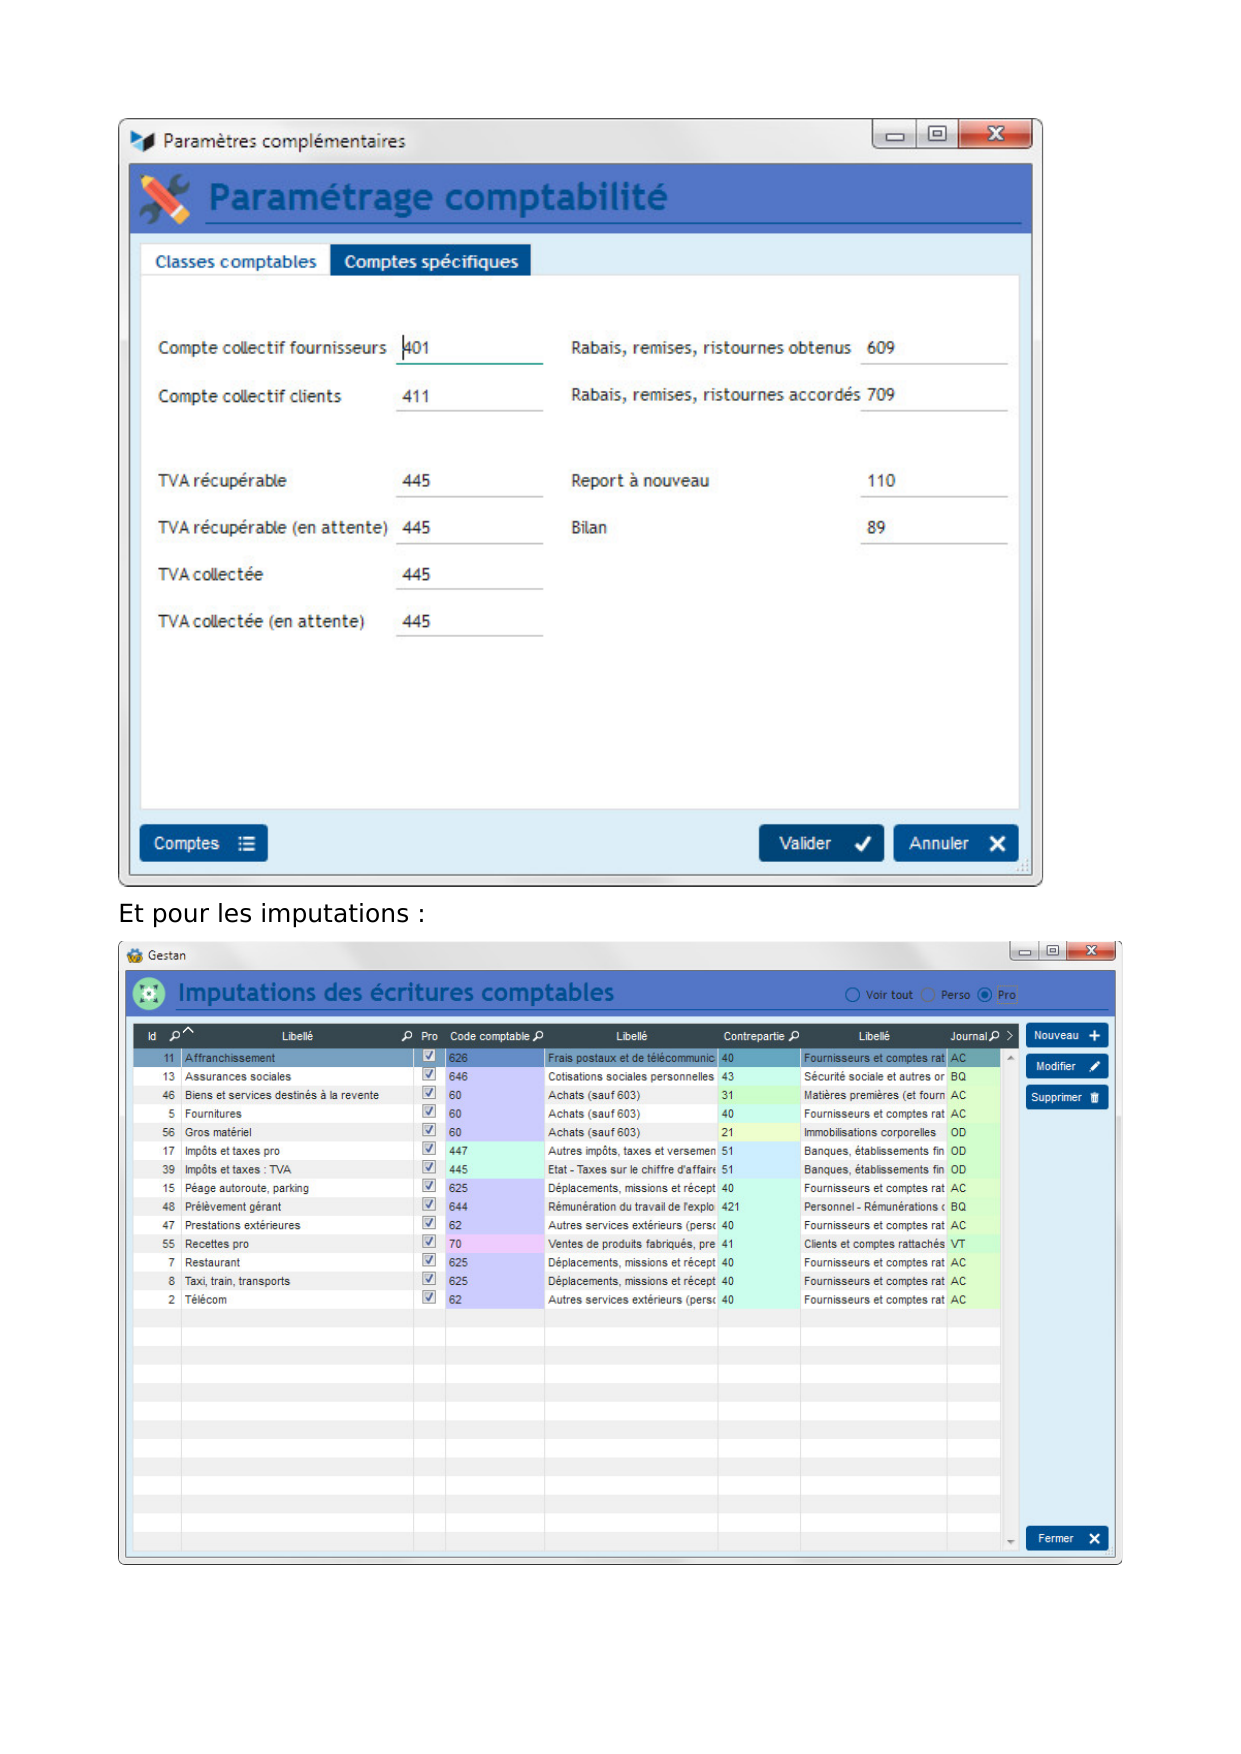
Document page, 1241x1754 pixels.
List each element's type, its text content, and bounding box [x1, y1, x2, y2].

picture [118, 118, 1044, 887]
text Et pour les imputations : [118, 899, 1122, 928]
picture [118, 941, 1123, 1565]
